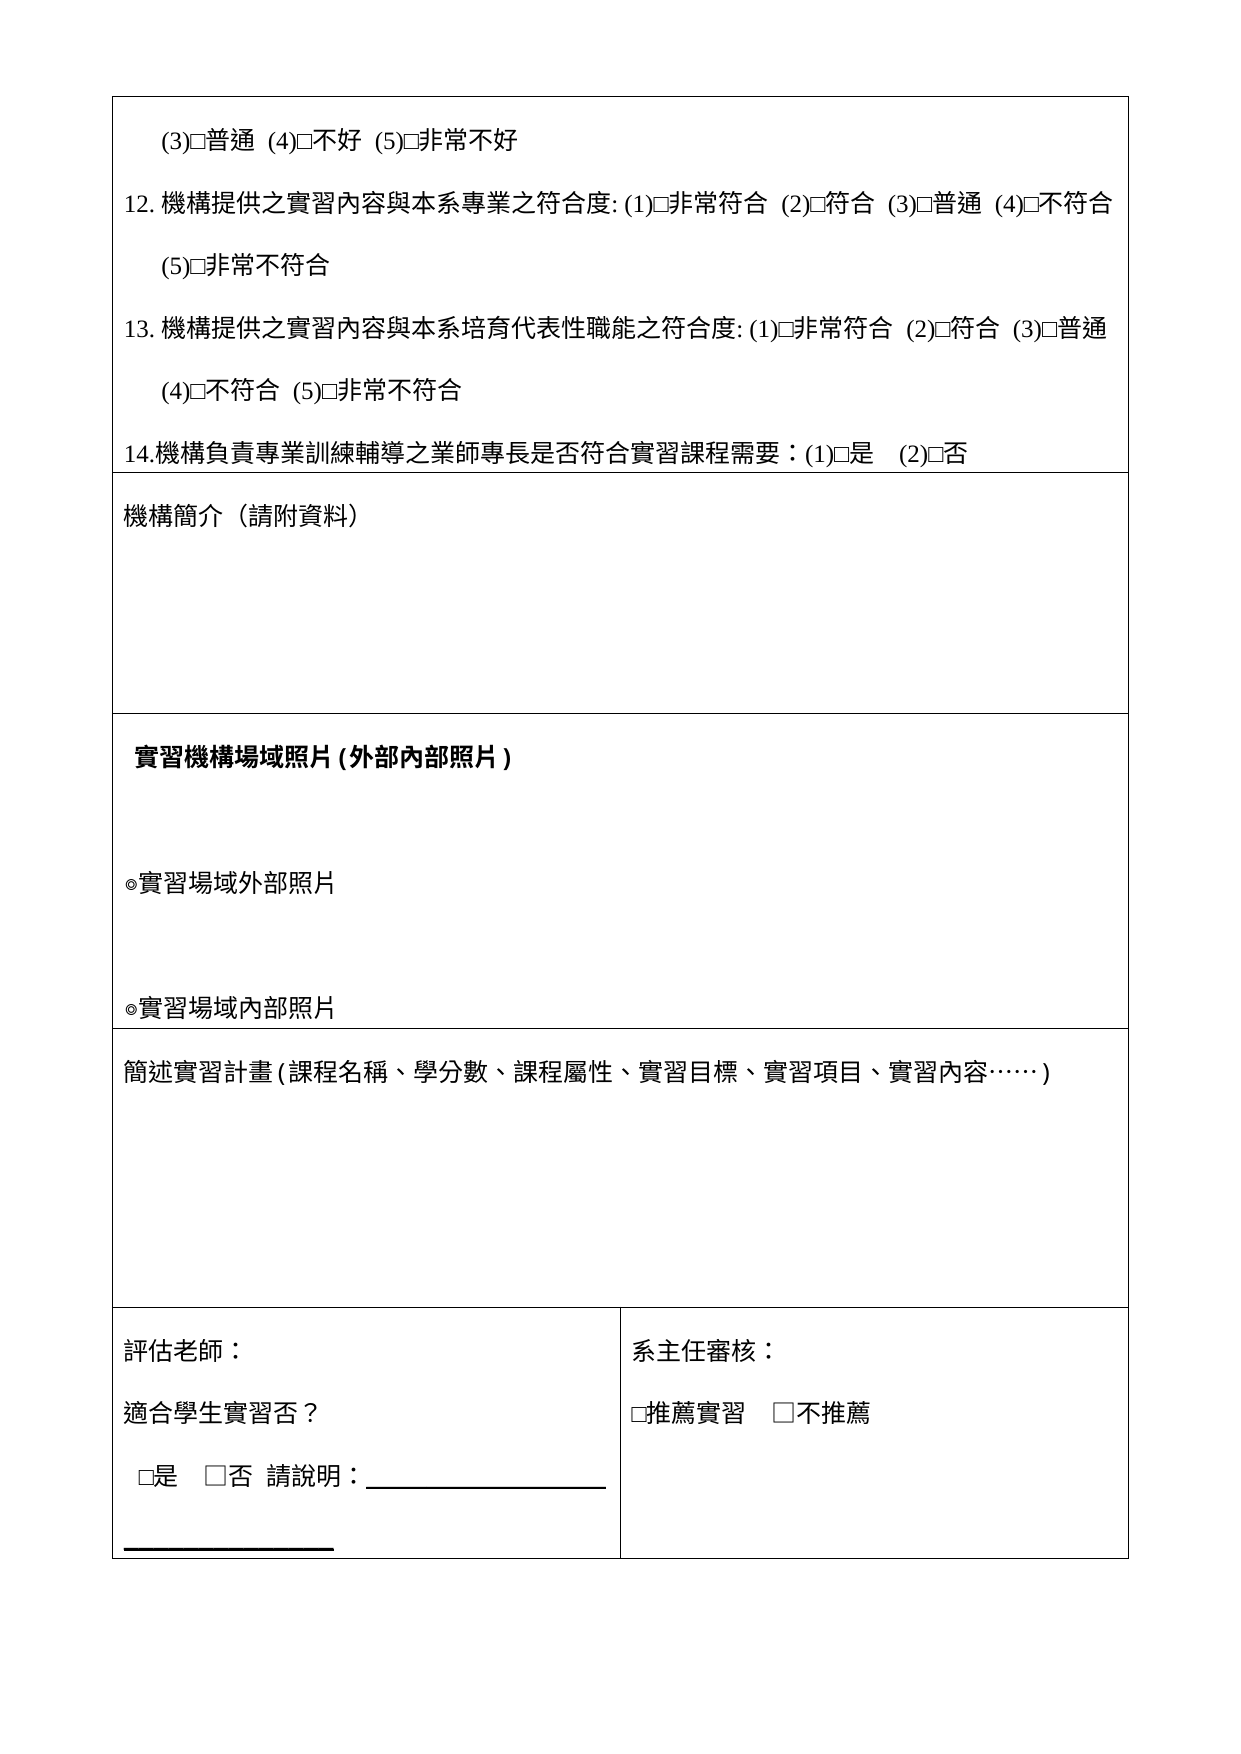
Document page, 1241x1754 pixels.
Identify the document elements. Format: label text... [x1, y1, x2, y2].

table_cell 評估老師： 適合學生實習否？ □是 □否 請說明：______________________________ [113, 1308, 620, 1558]
table_cell 實習機構場域照片(外部內部照片) ◎實習場域外部照片 ◎實習場域內部照片 [113, 714, 1128, 1028]
table_cell 系主任審核： □推薦實習 □不推薦 [621, 1308, 1128, 1558]
table_cell 簡述實習計畫(課程名稱、學分數、課程屬性、實習目標、實習項目、實習內容……) [113, 1029, 1128, 1307]
table_cell 機構為本校策略聯盟機構: □是 □否 機構安排的實習時間是否適當: □是 □否 機構是否有提供保險：□是 □否 機構是否提供膳宿：□是 □否 ；若有，膳食與住宿是否優良？□是 □否 詳細情形：__________________________ 機構安排之實習狀況: (1)□非常適當 (2)□適當 (3)□普通 (4)□不適當 (5)□非常不適當 機構之實習環境: (1)□非常好 (2)□好 (3)□普通 (4)□不好 (5)□非常不好 機構之實習安全性: (1)□非常好 (2)□好 (3)□普通 (4)□不好 (5)□非常不好 機構給予實習生之實習負荷: (1)□非常重 (2)□重 (3)□普通 (4)□輕鬆 (5)□非常輕鬆 機構給予實習生之培訓計畫: (1)□非常適當 (2)□適當 (3)□普通 (4)□不適當 (5)□非常不適當 學校與機構之合作理念: (1)□非常符合 (2)□符合 (3)□普通 (4)□不符合 (5)□非常不符合 機構給予實習生之津貼或福利（若無津貼，請就福利制度評估）: (1)□非常好 (2)□好 (3)□普通 (4)□不好 (5)□非常不好 機構提供之實習內容與本系專業之符合度: (1)□非常符合 (2)□符合 (3)□普通 (4)□不符合 (5)□非常不符合 機構提供之實習內容與本系培育代表性職能之符合度: (1)□非常符合 (2)□符合 (3)□普通 (4)□不符合 (5)□非常不符合 14.機構負責專業訓練輔導之業師專長是否符合實習課程需要：(1)□是 (2)□否 [113, 97, 1128, 472]
table_cell 機構簡介（請附資料） [113, 473, 1128, 713]
